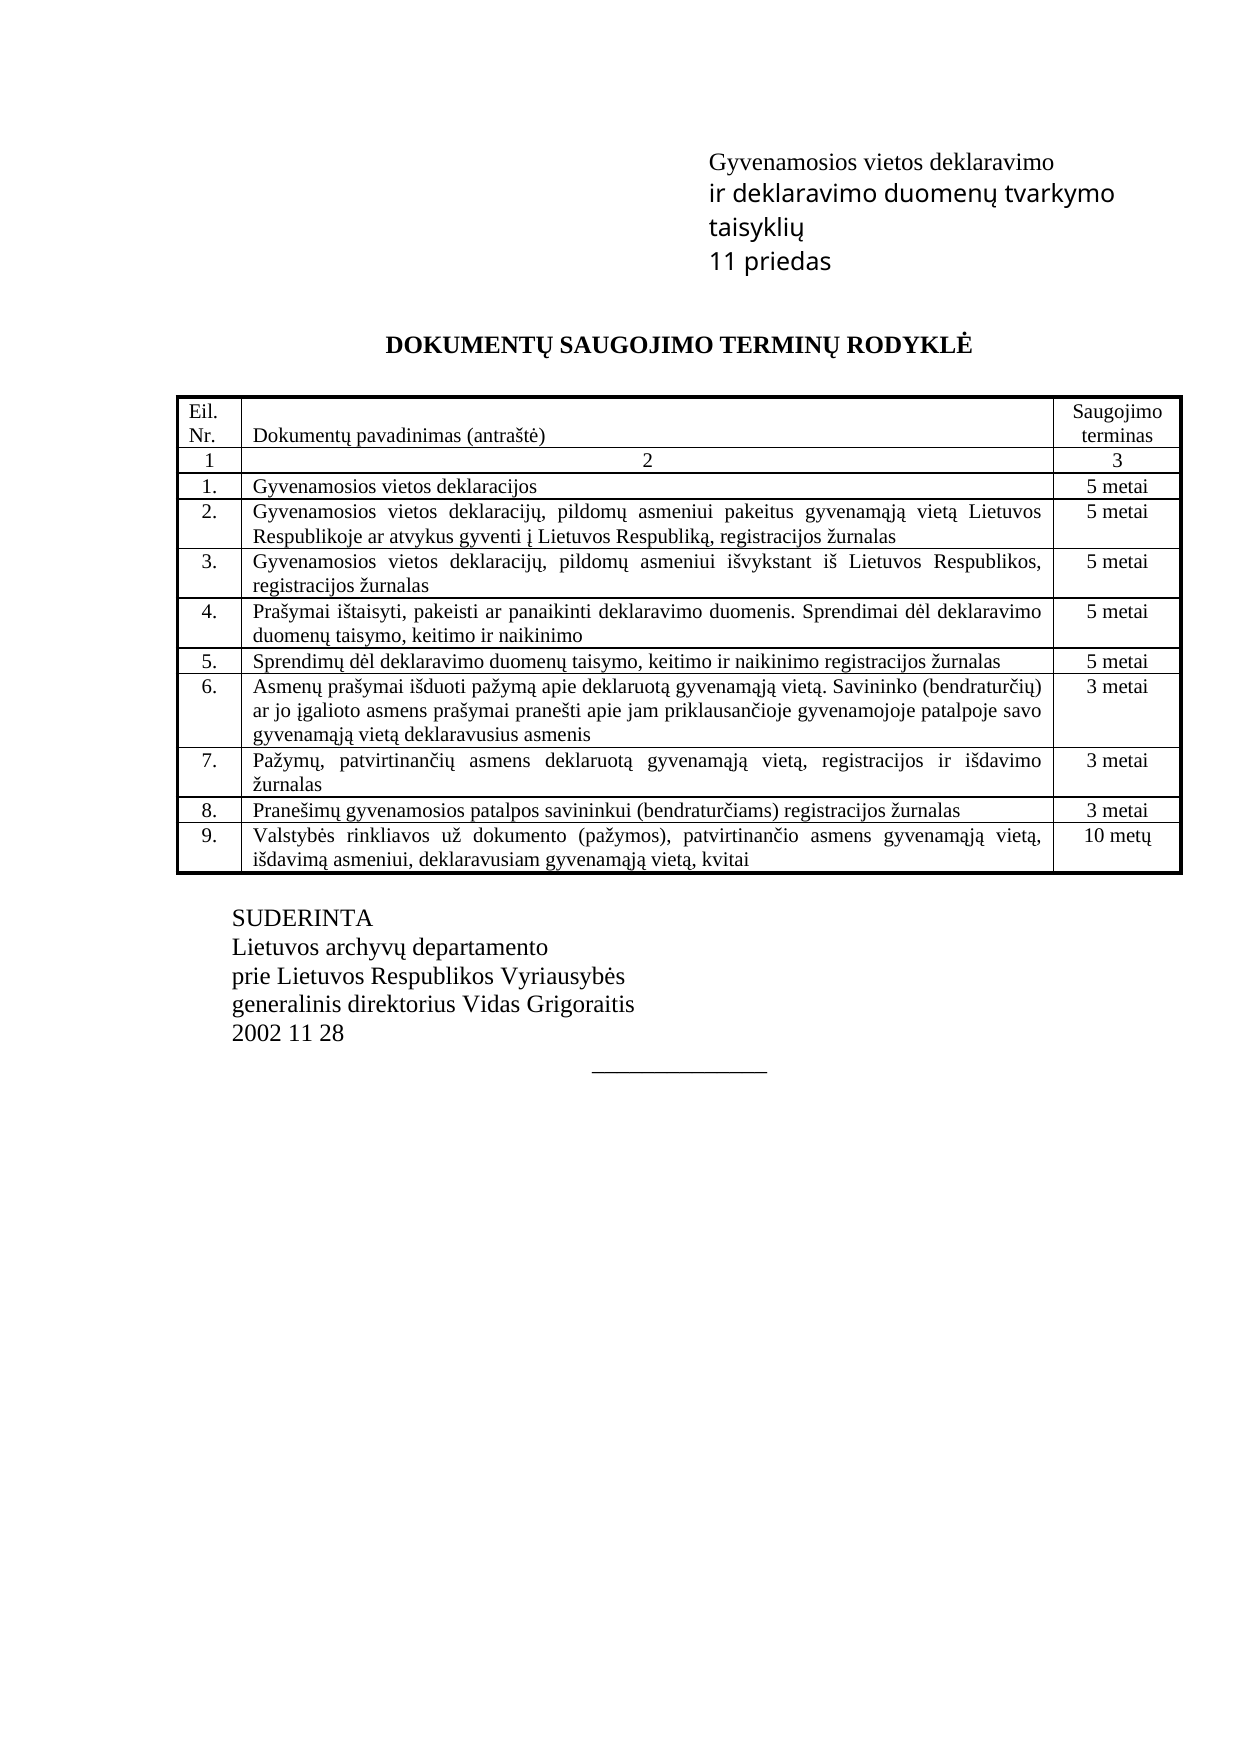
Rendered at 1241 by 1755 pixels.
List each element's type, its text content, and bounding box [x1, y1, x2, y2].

table_cell 1 [179, 448, 241, 472]
table_cell Pranešimų gyvenamosios patalpos savininkui (bendraturčiams) registracijos žurnalas [242, 798, 1053, 822]
table_cell 3. [179, 549, 241, 597]
table_cell 5 metai [1054, 649, 1179, 673]
text generalinis direktorius Vidas Grigoraitis [158, 989, 1181, 1018]
table_cell 9. [179, 823, 241, 871]
text DOKUMENTŲ SAUGOJIMO TERMINŲ RODYKLĖ [177, 331, 1181, 359]
text Gyvenamosios vietos deklaravimo [177, 147, 1193, 176]
table_cell 4. [179, 599, 241, 647]
table_cell 6. [179, 674, 241, 746]
text ir deklaravimo duomenų tvarkymo [177, 176, 1181, 210]
table_cell 10 metų [1054, 823, 1179, 871]
table_cell 5 metai [1054, 474, 1179, 498]
table_cell Gyvenamosios vietos deklaracijų, pildomų asmeniui pakeitus gyvenamąją vietą Lietuvos Respublikoje ar atvykus gyventi į Lietuvos Respubliką, registracijos žurnalas [242, 500, 1053, 548]
text 11 priedas [177, 244, 1181, 278]
table_cell 3 metai [1054, 748, 1179, 796]
table_cell Gyvenamosios vietos deklaracijos [242, 474, 1053, 498]
table_cell 5. [179, 649, 241, 673]
text 2002 11 28 [158, 1018, 1181, 1047]
table_cell 5 metai [1054, 599, 1179, 647]
table_cell 3 metai [1054, 798, 1179, 822]
table_header Eil. Nr. [179, 399, 241, 447]
table_cell 7. [179, 748, 241, 796]
table_header Saugojimo terminas [1054, 399, 1179, 447]
table_cell Gyvenamosios vietos deklaracijų, pildomų asmeniui išvykstant iš Lietuvos Respublikos, registracijos žurnalas [242, 549, 1053, 597]
text SUDERINTA [158, 903, 1181, 932]
table_cell Pažymų, patvirtinančių asmens deklaruotą gyvenamąją vietą, registracijos ir išdavimo žurnalas [242, 748, 1053, 796]
table_cell 5 metai [1054, 500, 1179, 548]
text Lietuvos archyvų departamento [158, 932, 1181, 961]
table_cell Prašymai ištaisyti, pakeisti ar panaikinti deklaravimo duomenis. Sprendimai dėl deklaravimo duomenų taisymo, keitimo ir naikinimo [242, 599, 1053, 647]
table_cell Valstybės rinkliavos už dokumento (pažymos), patvirtinančio asmens gyvenamąją vietą, išdavimą asmeniui, deklaravusiam gyvenamąją vietą, kvitai [242, 823, 1053, 871]
table_cell Asmenų prašymai išduoti pažymą apie deklaruotą gyvenamąją vietą. Savininko (bendraturčių) ar jo įgalioto asmens prašymai pranešti apie jam priklausančioje gyvenamojoje patalpoje savo gyvenamąją vietą deklaravusius asmenis [242, 674, 1053, 746]
text ______________ [177, 1047, 1181, 1076]
table_header Dokumentų pavadinimas (antraštė) [242, 399, 1053, 447]
text prie Lietuvos Respublikos Vyriausybės [158, 961, 1181, 989]
table_cell 8. [179, 798, 241, 822]
table_cell Sprendimų dėl deklaravimo duomenų taisymo, keitimo ir naikinimo registracijos žurnalas [242, 649, 1053, 673]
table_cell 3 [1054, 448, 1179, 472]
table_cell 2. [179, 500, 241, 548]
table_cell 3 metai [1054, 674, 1179, 746]
table_cell 1. [179, 474, 241, 498]
table_cell 5 metai [1054, 549, 1179, 597]
table_cell 2 [242, 448, 1053, 472]
text taisyklių [177, 210, 1181, 244]
